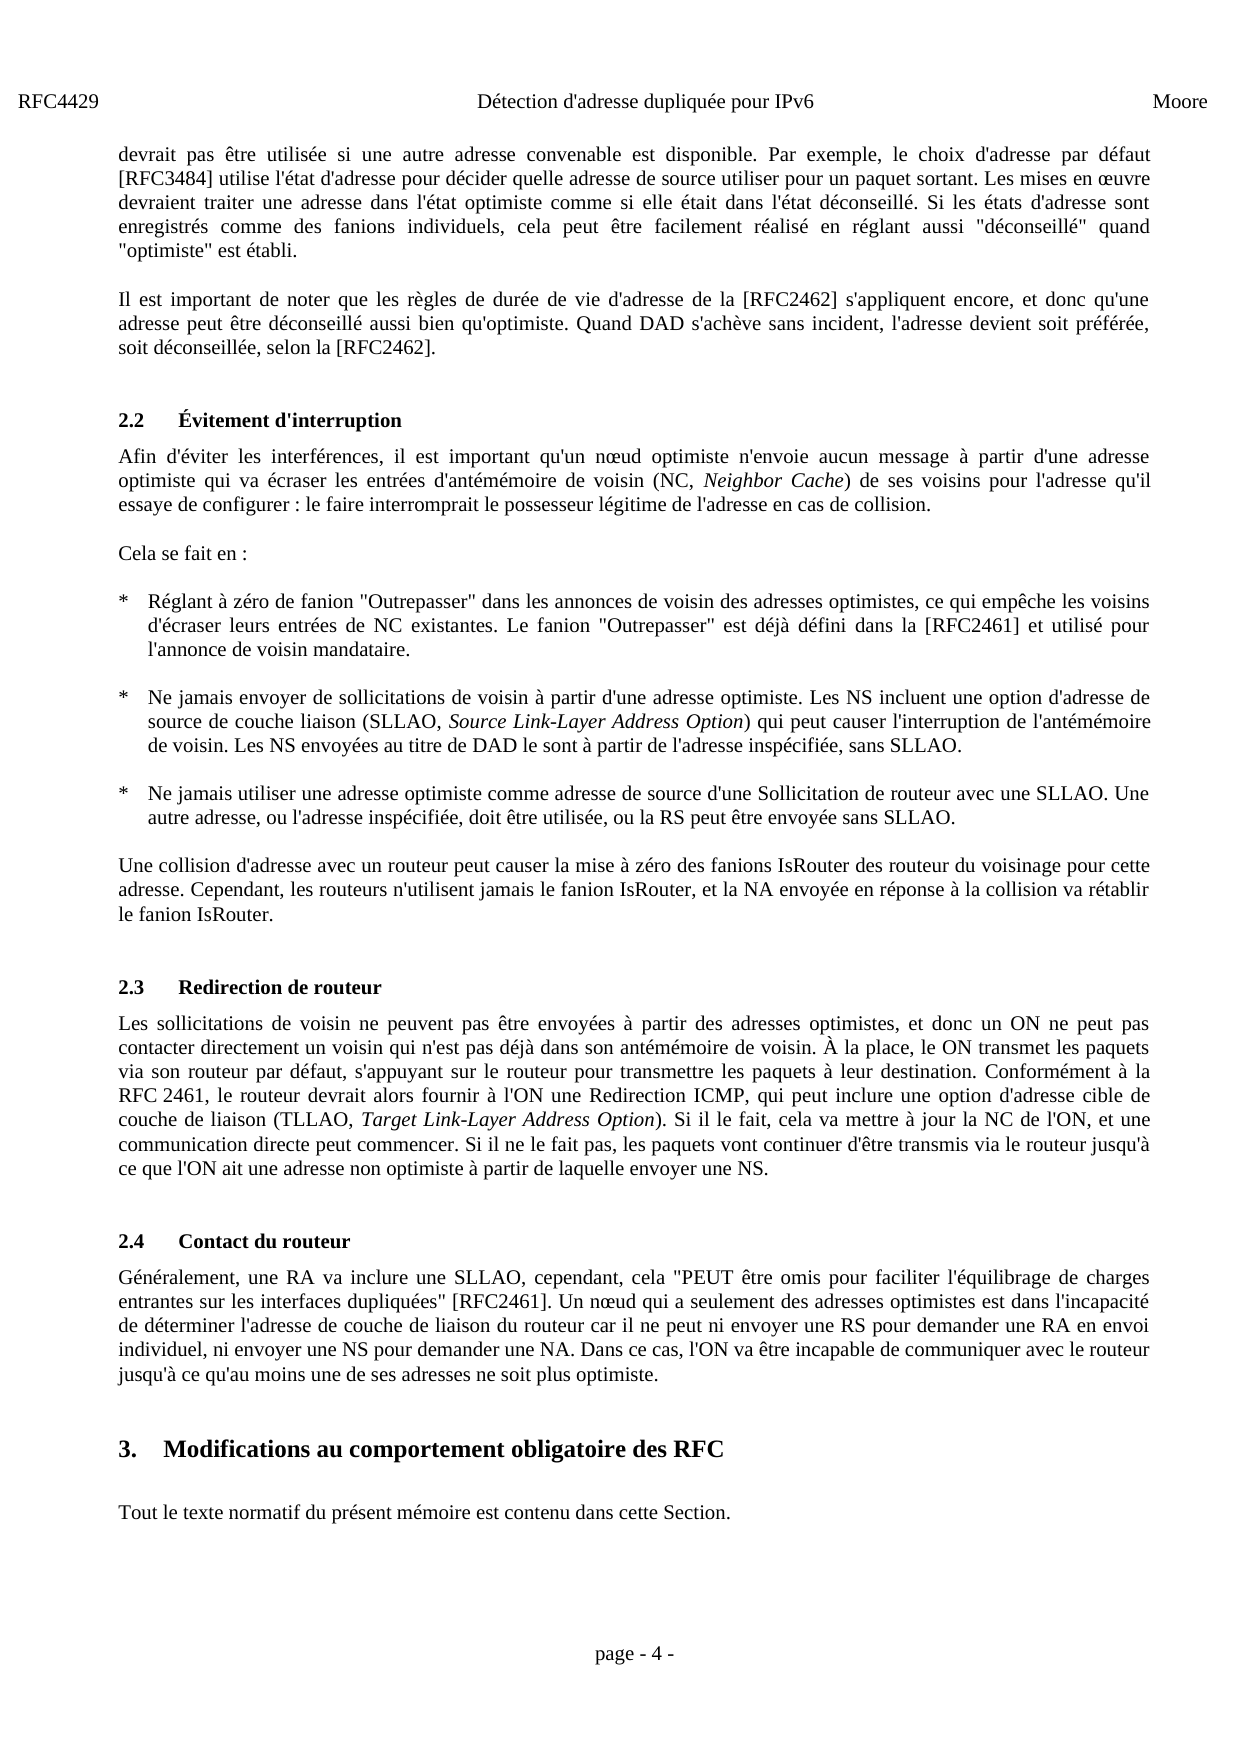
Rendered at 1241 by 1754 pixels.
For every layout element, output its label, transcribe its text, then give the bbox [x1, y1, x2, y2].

subtitle 2.2 Évitement d'interruption [118, 408, 1152, 432]
text devrait pas être utilisée si une autre adresse convenable est disponible. Par exemple, le choix d'adresse par défaut [RFC3484] utilise l'état d'adresse pour décider quelle adresse de source utiliser pour un paquet sortant. Les mises en œuvre devraient traiter une adresse dans l'état optimiste comme si elle était dans l'état déconseillé. Si les états d'adresse sont enregistrés comme des fanions individuels, cela peut être facilement réalisé en réglant aussi "déconseillé" quand "optimiste" est établi. [118, 142, 1152, 262]
text * Ne jamais envoyer de sollicitations de voisin à partir d'une adresse optimiste. Les NS incluent une option d'adresse de source de couche liaison (SLLAO, Source Link-Layer Address Option) qui peut causer l'interruption de l'antémémoire de voisin. Les NS envoyées au titre de DAD le sont à partir de l'adresse inspécifiée, sans SLLAO. [118, 685, 1152, 757]
text Les sollicitations de voisin ne peuvent pas être envoyées à partir des adresses optimistes, et donc un ON ne peut pas contacter directement un voisin qui n'est pas déjà dans son antémémoire de voisin. À la place, le ON transmet les paquets via son routeur par défaut, s'appuyant sur le routeur pour transmettre les paquets à leur destination. Conformément à la RFC 2461, le routeur devrait alors fournir à l'ON une Redirection ICMP, qui peut inclure une option d'adresse cible de couche de liaison (TLLAO, Target Link-Layer Address Option). Si il le fait, cela va mettre à jour la NC de l'ON, et une communication directe peut commencer. Si il ne le fait pas, les paquets vont continuer d'être transmis via le routeur jusqu'à ce que l'ON ait une adresse non optimiste à partir de laquelle envoyer une NS. [118, 1011, 1152, 1179]
subtitle 2.4 Contact du routeur [118, 1229, 1152, 1253]
text Il est important de noter que les règles de durée de vie d'adresse de la [RFC2462] s'appliquent encore, et donc qu'une adresse peut être déconseillé aussi bien qu'optimiste. Quand DAD s'achève sans incident, l'adresse devient soit préférée, soit déconseillée, selon la [RFC2462]. [118, 286, 1152, 359]
subtitle 2.3 Redirection de routeur [118, 974, 1152, 999]
text Cela se fait en : [118, 541, 1152, 564]
subtitle 3. Modifications au comportement obligatoire des RFC [118, 1434, 1152, 1463]
text Afin d'éviter les interférences, il est important qu'un nœud optimiste n'envoie aucun message à partir d'une adresse optimiste qui va écraser les entrées d'antémémoire de voisin (NC, Neighbor Cache) de ses voisins pour l'adresse qu'il essaye de configurer : le faire interromprait le possesseur légitime de l'adresse en cas de collision. [118, 444, 1152, 516]
text * Réglant à zéro de fanion "Outrepasser" dans les annonces de voisin des adresses optimistes, ce qui empêche les voisins d'écraser leurs entrées de NC existantes. Le fanion "Outrepasser" est déjà défini dans la [RFC2461] et utilisé pour l'annonce de voisin mandataire. [118, 589, 1152, 661]
text Tout le texte normatif du présent mémoire est contenu dans cette Section. [118, 1500, 1152, 1524]
text Une collision d'adresse avec un routeur peut causer la mise à zéro des fanions IsRouter des routeur du voisinage pour cette adresse. Cependant, les routeurs n'utilisent jamais le fanion IsRouter, et la NA envoyée en réponse à la collision va rétablir le fanion IsRouter. [118, 853, 1152, 926]
text * Ne jamais utiliser une adresse optimiste comme adresse de source d'une Sollicitation de routeur avec une SLLAO. Une autre adresse, ou l'adresse inspécifiée, doit être utilisée, ou la RS peut être envoyée sans SLLAO. [118, 781, 1152, 829]
text Généralement, une RA va inclure une SLLAO, cependant, cela "PEUT être omis pour faciliter l'équilibrage de charges entrantes sur les interfaces dupliquées" [RFC2461]. Un nœud qui a seulement des adresses optimistes est dans l'incapacité de déterminer l'adresse de couche de liaison du routeur car il ne peut ni envoyer une RS pour demander une RA en envoi individuel, ni envoyer une NS pour demander une NA. Dans ce cas, l'ON va être incapable de communiquer avec le routeur jusqu'à ce qu'au moins une de ses adresses ne soit plus optimiste. [118, 1265, 1152, 1386]
